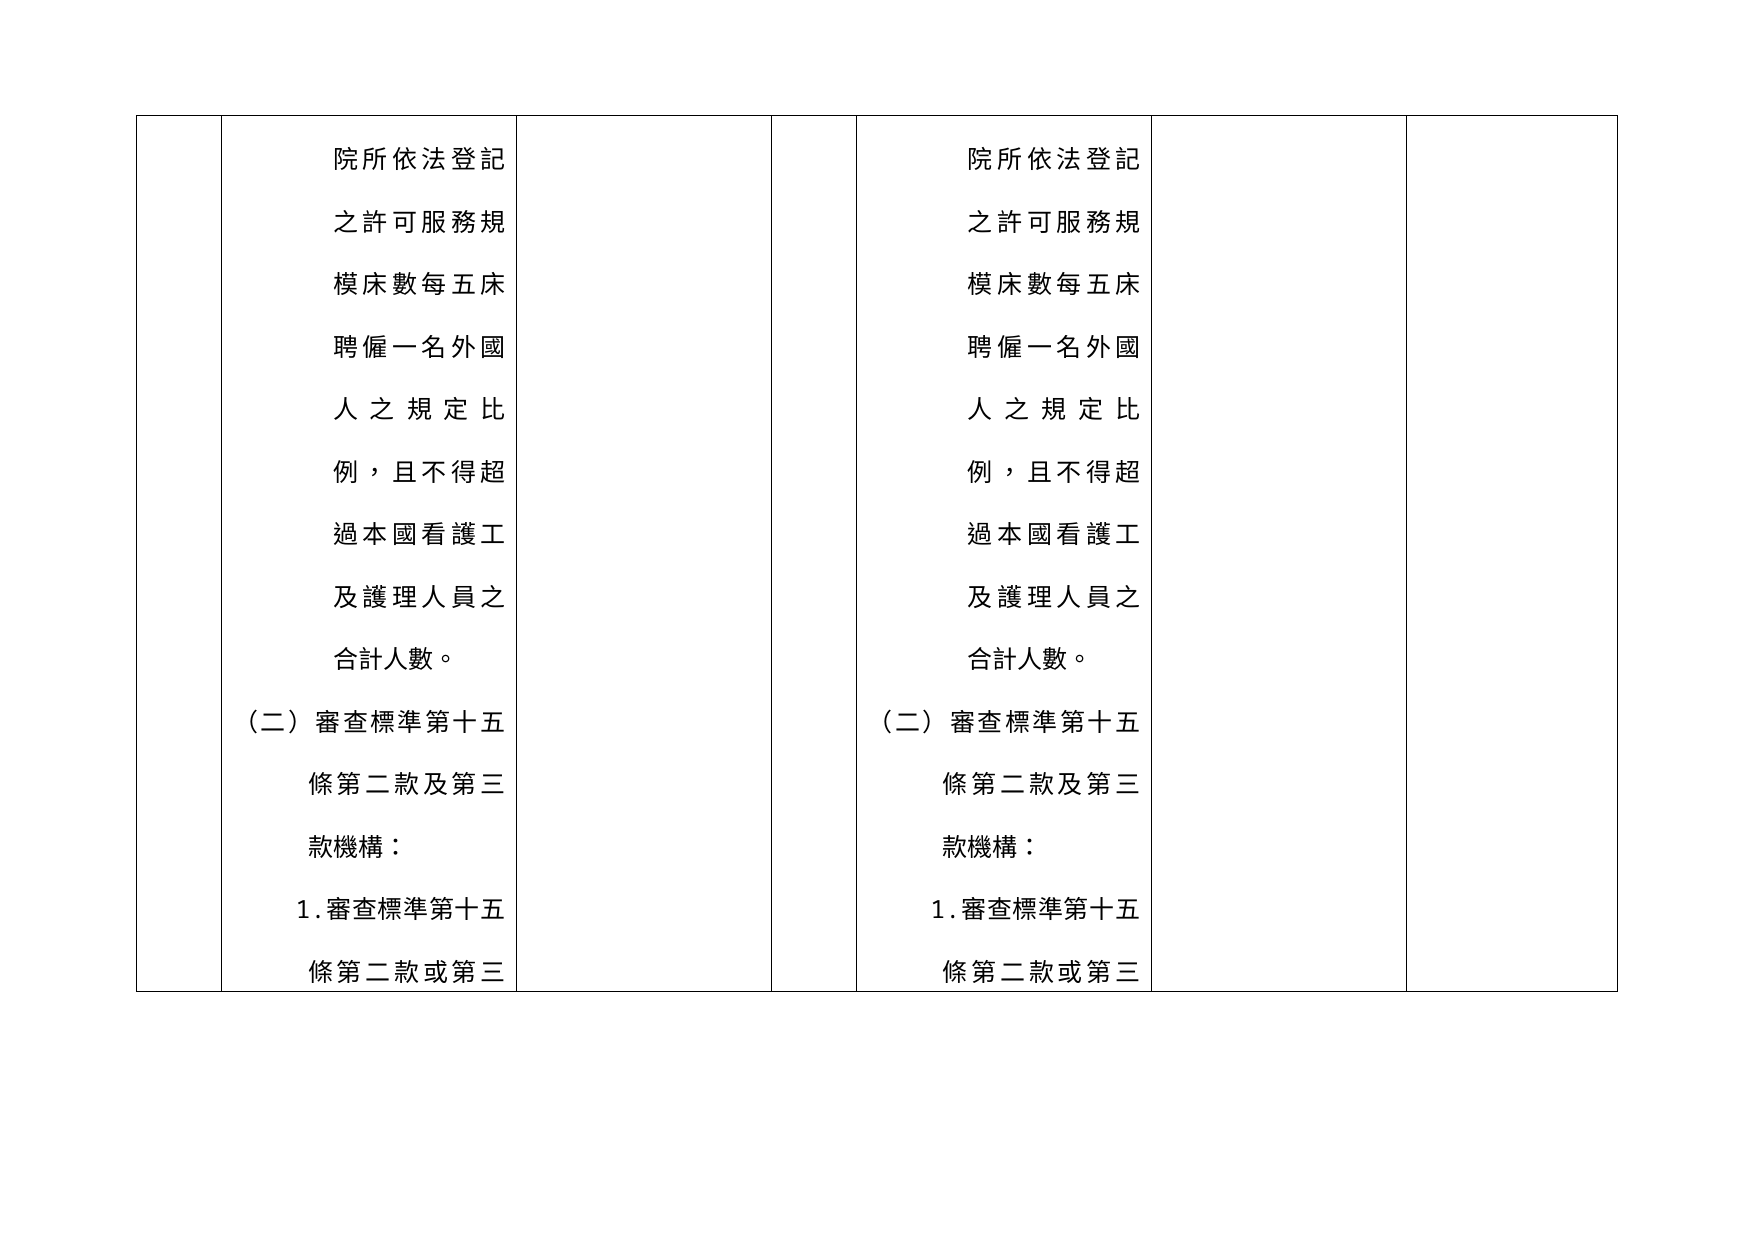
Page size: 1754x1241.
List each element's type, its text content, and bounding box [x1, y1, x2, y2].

table_cell 院所依法登記之許可服務規模床數每五床聘僱一名外國人之規定比例，且不得超過本國看護工及護理人員之合計人數。 （二）審查標準第十五條第二款及第三款機構： 1.審查標準第十五條第二款或第三 [857, 116, 1151, 991]
table_cell 院所依法登記之許可服務規模床數每五床聘僱一名外國人之規定比例，且不得超過本國看護工及護理人員之合計人數。 （二）審查標準第十五條第二款及第三款機構： 1.審查標準第十五條第二款或第三 [222, 116, 516, 991]
table_cell [1407, 116, 1617, 991]
table_cell [517, 116, 771, 991]
table_cell [1152, 116, 1406, 991]
table_cell [772, 116, 856, 991]
table_cell [137, 116, 221, 991]
